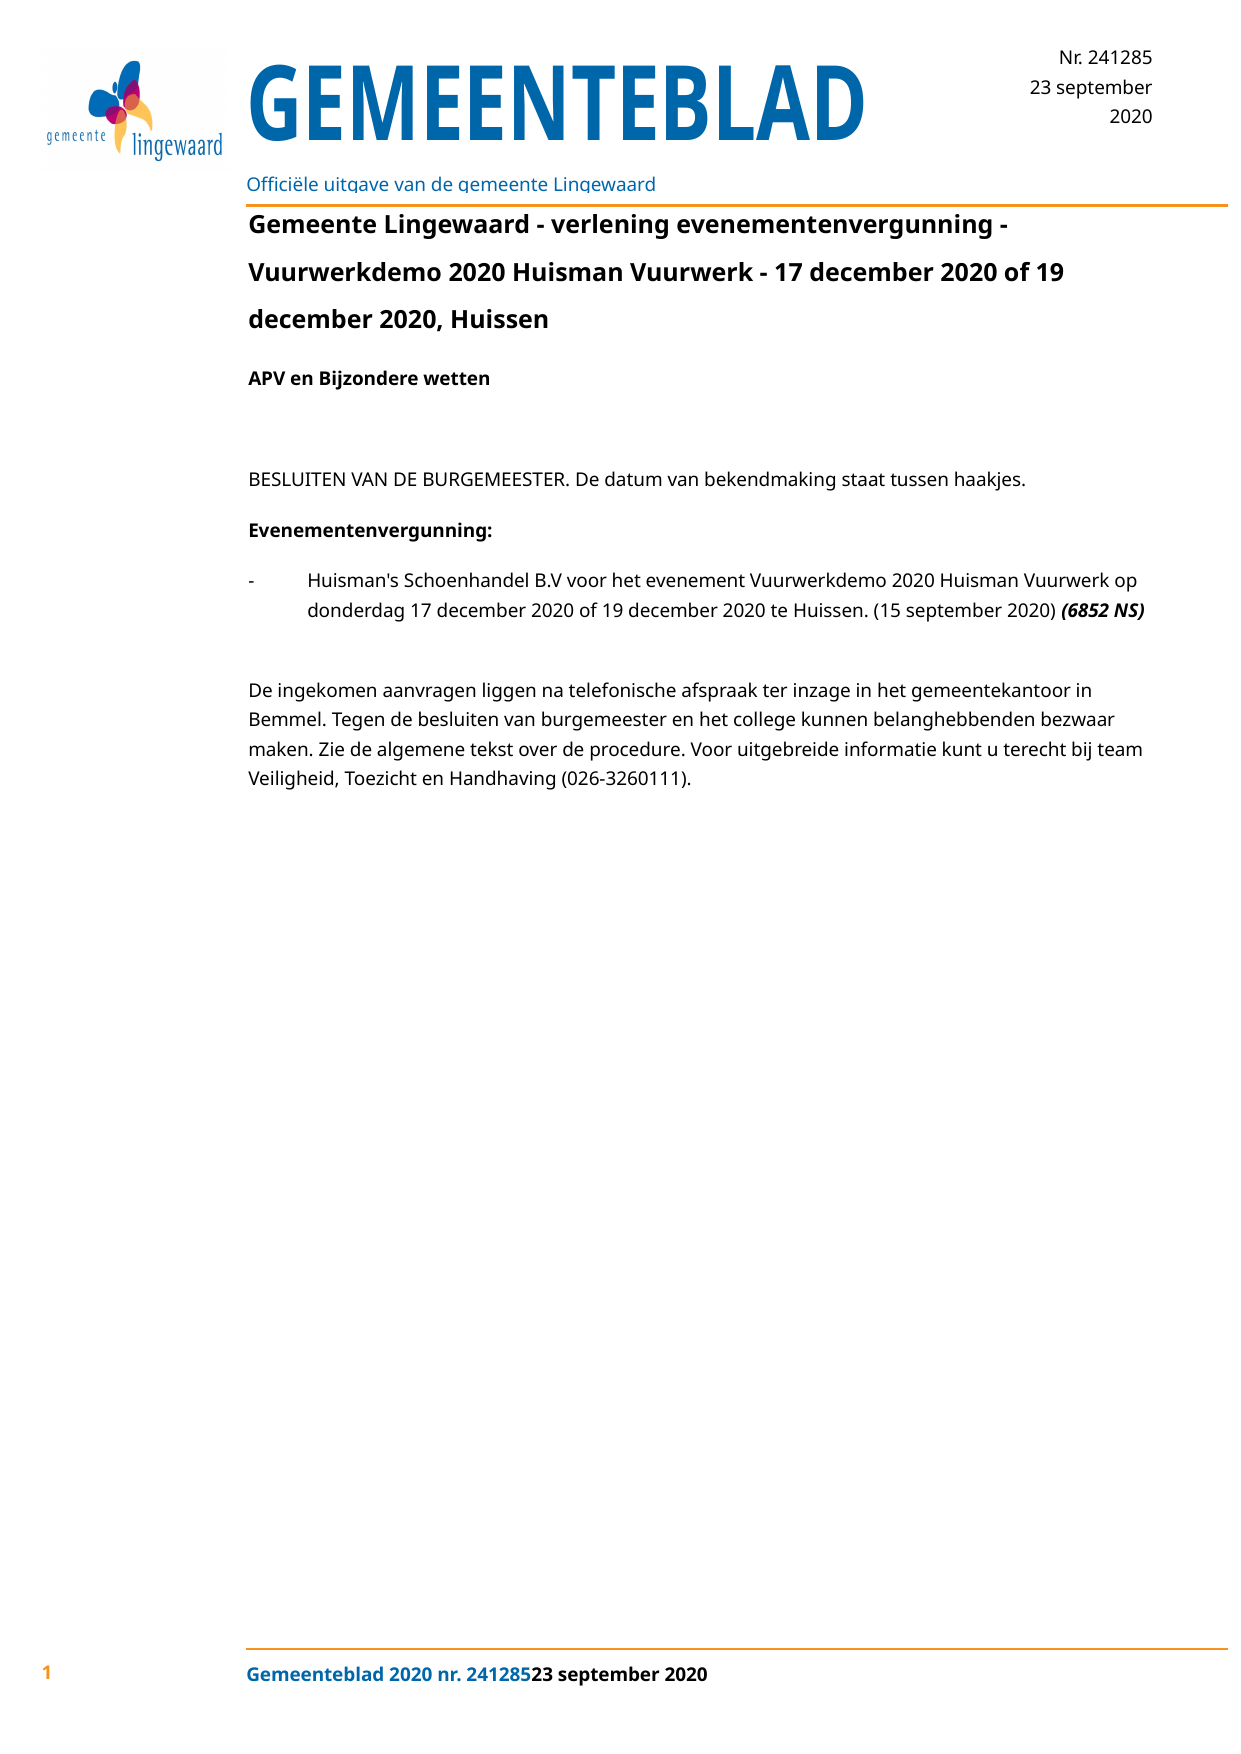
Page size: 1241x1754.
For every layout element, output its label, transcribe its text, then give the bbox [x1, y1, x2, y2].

list Huisman's Schoenhandel B.V voor het evenement Vuurwerkdemo 2020 Huisman Vuurwerk op donderdag 17 december 2020 of 19 december 2020 te Huissen. (15 september 2020) (6852 NS) [248, 567, 1152, 622]
text De ingekomen aanvragen liggen na telefonische afspraak ter inzage in het gemeentekantoor in Bemmel. Tegen de besluiten van burgemeester en het college kunnen belanghebbenden bezwaar maken. Zie de algemene tekst over de procedure. Voor uitgebreide informatie kunt u terecht bij team Veiligheid, Toezicht en Handhaving (026-3260111). [248, 677, 1152, 791]
text Gemeente Lingewaard - verlening evenementenvergunning - Vuurwerkdemo 2020 Huisman Vuurwerk - 17 december 2020 of 19 december 2020, Huissen [248, 207, 1152, 336]
text Evenementenvergunning: [248, 517, 1152, 542]
picture [41, 47, 231, 172]
text APV en Bijzondere wetten [248, 366, 1152, 391]
text BESLUITEN VAN DE BURGEMEESTER. De datum van bekendmaking staat tussen haakjes. [248, 466, 1152, 492]
